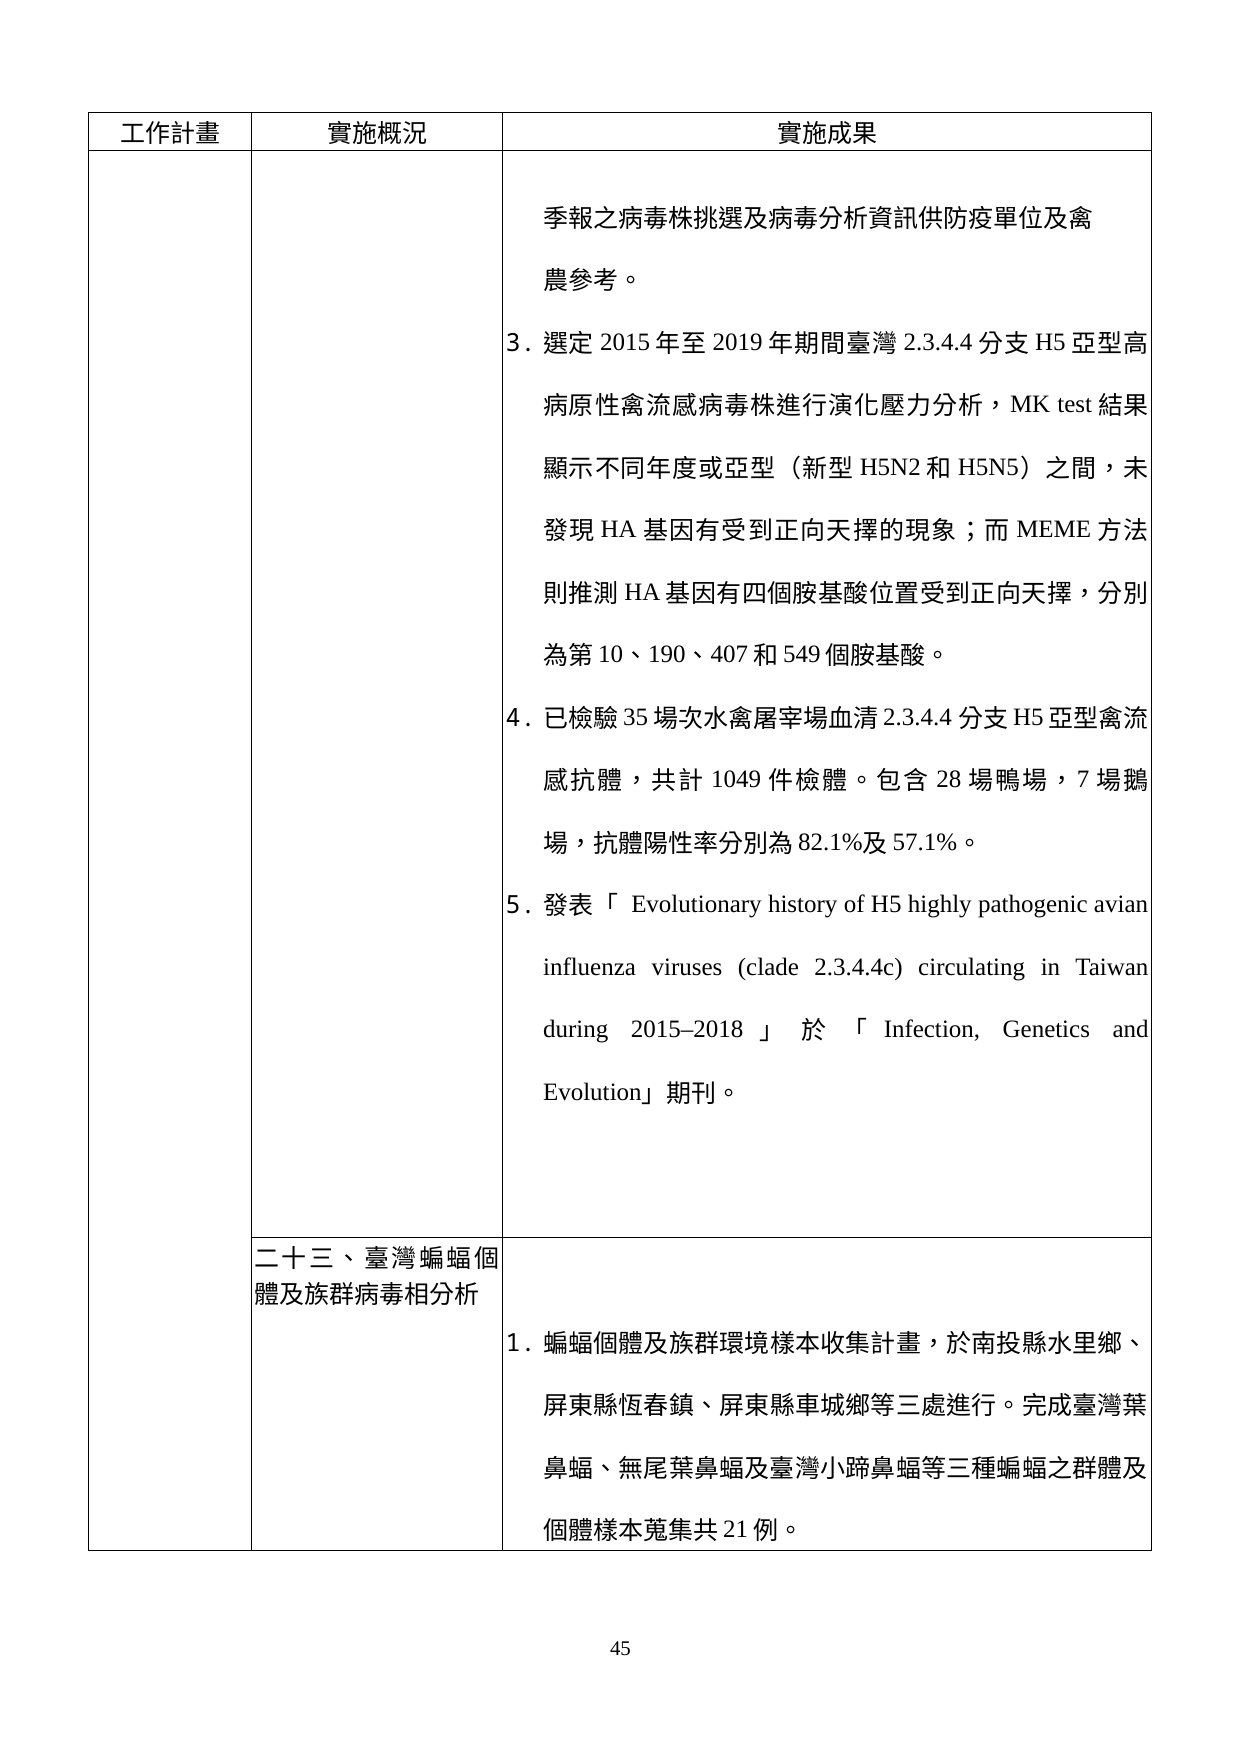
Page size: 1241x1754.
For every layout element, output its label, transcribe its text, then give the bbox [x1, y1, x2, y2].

table_cell 季報之病毒株挑選及病毒分析資訊供防疫單位及禽 農參考。 選定2015年至2019年期間臺灣2.3.4.4分支H5亞型高病原性禽流感病毒株進行演化壓力分析，MK test結果顯示不同年度或亞型（新型H5N2和H5N5）之間，未發現HA基因有受到正向天擇的現象；而MEME方法則推測HA基因有四個胺基酸位置受到正向天擇，分別為第10、190、407和549個胺基酸。 已檢驗35場次水禽屠宰場血清2.3.4.4 分支H5亞型禽流感抗體，共計1049件檢體。包含28場鴨場，7場鵝場，抗體陽性率分別為82.1%及57.1%。 發表「 Evolutionary history of H5 highly pathogenic avian influenza viruses (clade 2.3.4.4c) circulating in Taiwan during 2015–2018」於「Infection, Genetics and Evolution」期刊。 [503, 151, 1151, 1237]
table_cell 蝙蝠個體及族群環境樣本收集計畫，於南投縣水里鄉、屏東縣恆春鎮、屏東縣車城鄉等三處進行。完成臺灣葉鼻蝠、無尾葉鼻蝠及臺灣小蹄鼻蝠等三種蝙蝠之群體及個體樣本蒐集共21例。 應用次世代定序(NGS)技術，進行臺灣地區蝙蝠個體及族群攜帶的人類/動物病原體病毒相分析。利用Miseq高通量定序儀完成10例蝙蝠排遺或口拭樣本定序，並以meta-G軟體進行分析，初步結果顯示蝙蝠樣本可能含有alphaherpesvirus及betaherpesvirus 的序列片段。 [503, 1238, 1151, 1550]
table_header 實施成果 [503, 113, 1151, 149]
table_cell 二十三、臺灣蝙蝠個體及族群病毒相分析 [252, 1238, 502, 1550]
table_header 工作計畫 [89, 113, 251, 149]
table_cell [89, 151, 251, 1550]
table_header 實施概況 [252, 113, 502, 149]
table_cell [252, 151, 502, 1237]
